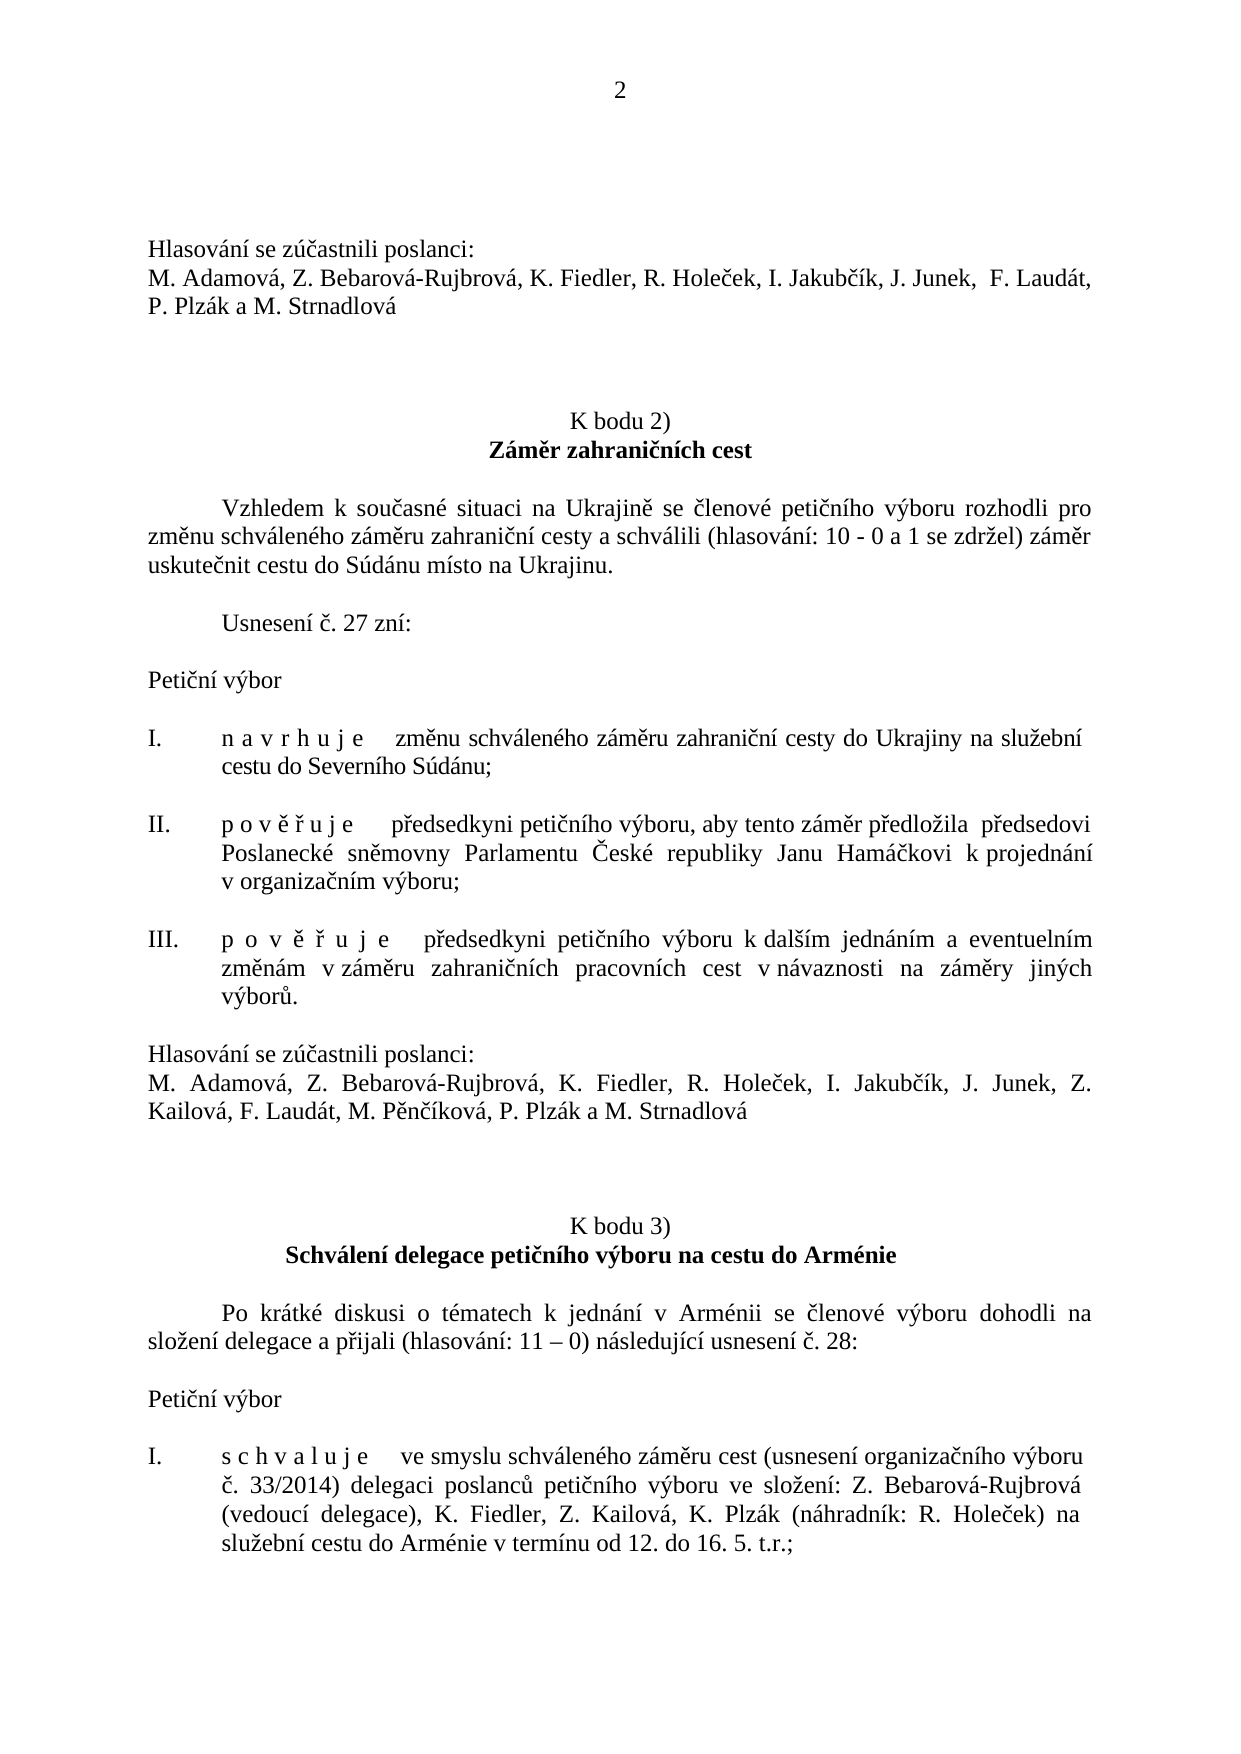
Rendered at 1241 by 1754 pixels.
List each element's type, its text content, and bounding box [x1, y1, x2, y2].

text I. s c h v a l u j e ve smyslu schváleného záměru cest (usnesení organizačního výboru č. 33/2014) delegaci poslanců petičního výboru ve složení: Z. Bebarová-Rujbrová (vedoucí delegace), K. Fiedler, Z. Kailová, K. Plzák (náhradník: R. Holeček) na služební cestu do Arménie v termínu od 12. do 16. 5. t.r.; [148, 1441, 1093, 1556]
text K bodu 2) [148, 406, 1093, 435]
text Vzhledem k současné situaci na Ukrajině se členové petičního výboru rozhodli pro změnu schváleného záměru zahraniční cesty a schválili (hlasování: 10 - 0 a 1 se zdržel) záměr uskutečnit cestu do Súdánu místo na Ukrajinu. [148, 493, 1093, 579]
subtitle Záměr zahraničních cest [148, 435, 1093, 464]
text III. p o v ě ř u j e předsedkyni petičního výboru k dalším jednáním a eventuelním změnám v záměru zahraničních pracovních cest v návaznosti na záměry jiných výborů. [148, 924, 1093, 1010]
text Hlasování se zúčastnili poslanci: [148, 234, 1093, 263]
subtitle Schválení delegace petičního výboru na cestu do Arménie [89, 1240, 1093, 1269]
text Usnesení č. 27 zní: [148, 608, 1093, 636]
text Petiční výbor [148, 1384, 1093, 1413]
text Po krátké diskusi o tématech k jednání v Arménii se členové výboru dohodli na složení delegace a přijali (hlasování: 11 – 0) následující usnesení č. 28: [148, 1298, 1093, 1355]
text K bodu 3) [148, 1211, 1093, 1240]
text M. Adamová, Z. Bebarová-Rujbrová, K. Fiedler, R. Holeček, I. Jakubčík, J. Junek, Z. Kailová, F. Laudát, M. Pěnčíková, P. Plzák a M. Strnadlová [148, 1068, 1093, 1125]
text I. n a v r h u j e změnu schváleného záměru zahraniční cesty do Ukrajiny na služební cestu do Severního Súdánu; [148, 723, 1093, 780]
text M. Adamová, Z. Bebarová-Rujbrová, K. Fiedler, R. Holeček, I. Jakubčík, J. Junek, F. Laudát, P. Plzák a M. Strnadlová [148, 263, 1093, 320]
text Petiční výbor [148, 665, 1093, 694]
text II. p o v ě ř u j e předsedkyni petičního výboru, aby tento záměr předložila předsedovi Poslanecké sněmovny Parlamentu České republiky Janu Hamáčkovi k projednání v organizačním výboru; [148, 809, 1093, 895]
text Hlasování se zúčastnili poslanci: [89, 1039, 1093, 1068]
